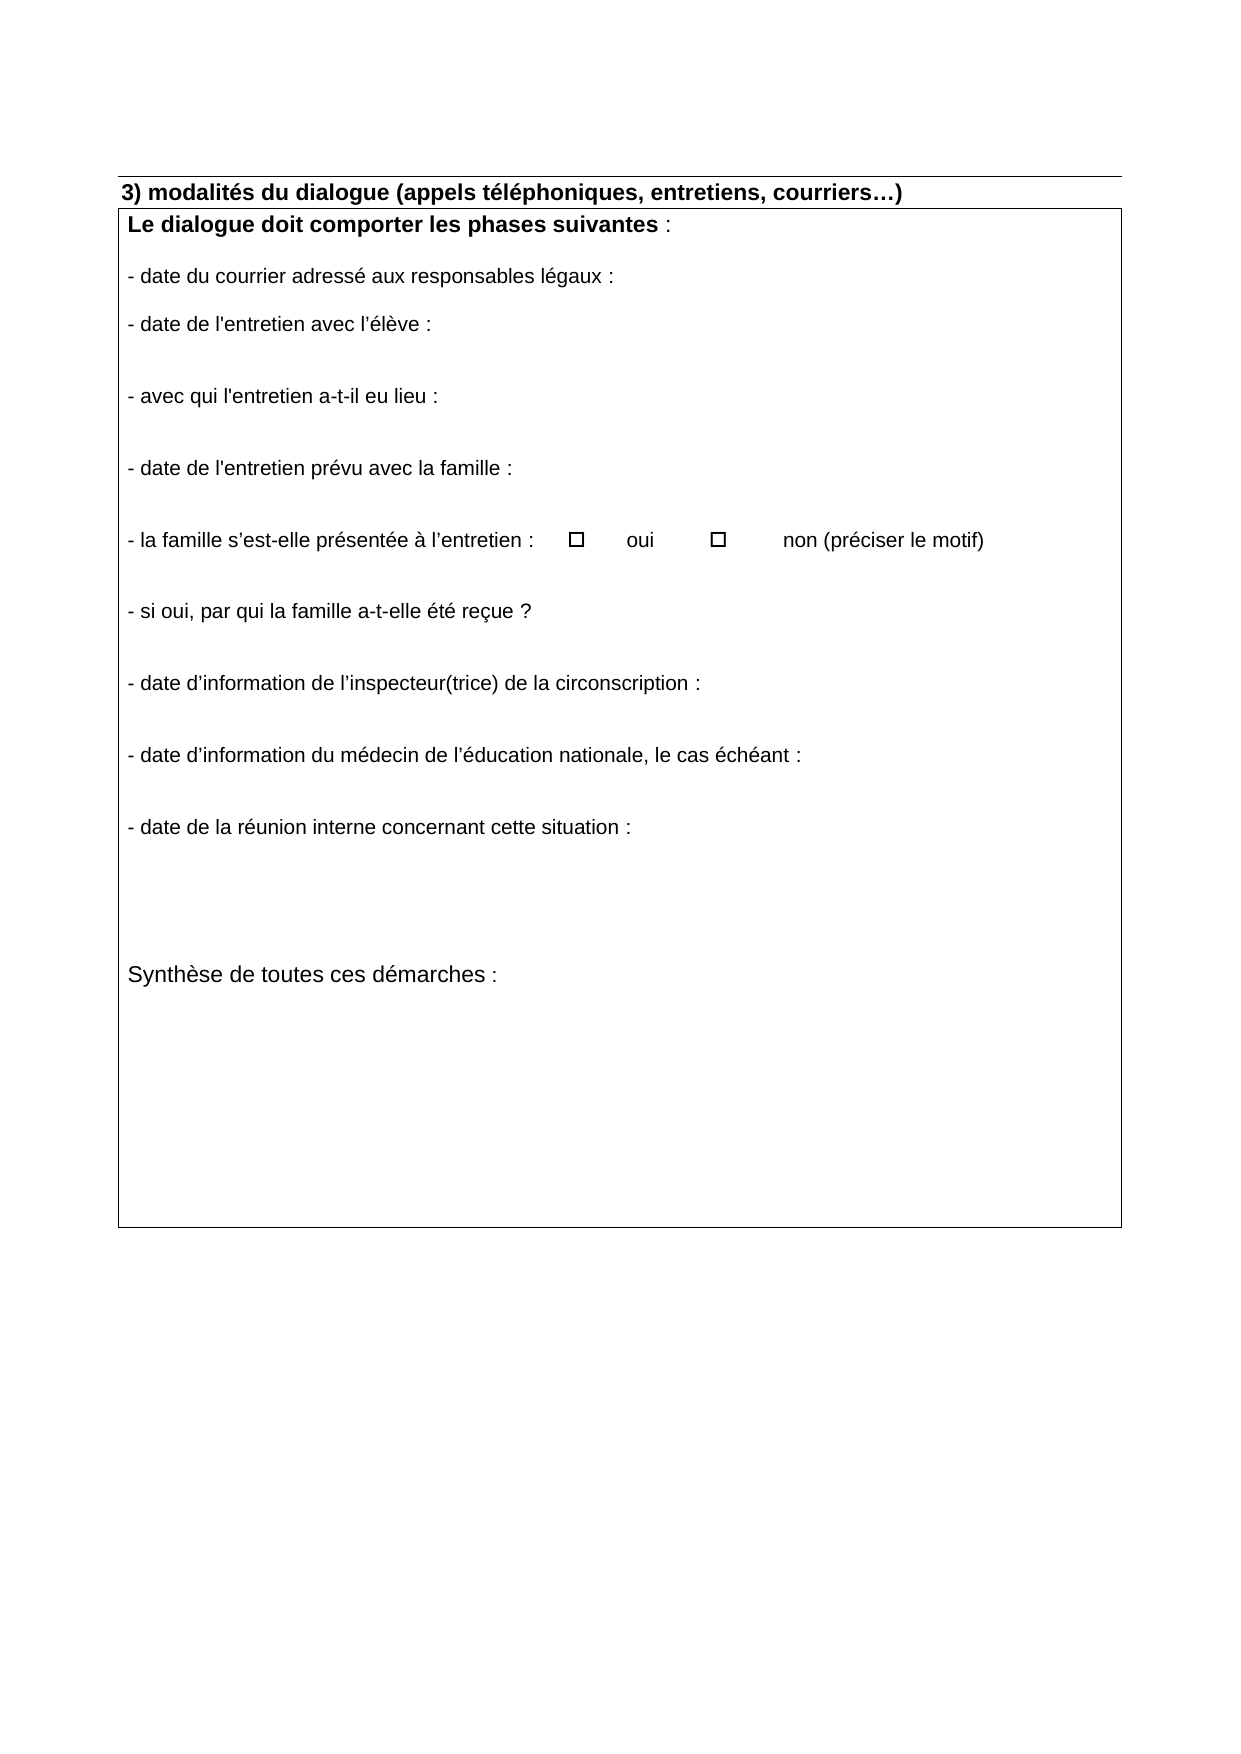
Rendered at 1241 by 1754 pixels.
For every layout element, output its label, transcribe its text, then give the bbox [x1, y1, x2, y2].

text - date de l'entretien avec l’élève : [119, 309, 1121, 336]
text 3) modalités du dialogue (appels téléphoniques, entretiens, courriers…) [118, 177, 1122, 208]
text - date du courrier adressé aux responsables légaux : [119, 261, 1121, 288]
text - date de la réunion interne concernant cette situation : [119, 812, 1121, 839]
text - si oui, par qui la famille a-t-elle été reçue ? [119, 596, 1121, 623]
text - avec qui l'entretien a-t-il eu lieu : [119, 381, 1121, 408]
text Le dialogue doit comporter les phases suivantes : [119, 209, 1121, 237]
text - date d’information de l’inspecteur(trice) de la circonscription : [119, 668, 1121, 695]
text - la famille s’est-elle présentée à l’entretien :  oui  non (préciser le motif) [119, 524, 1121, 551]
text Synthèse de toutes ces démarches : [119, 958, 1121, 987]
text - date de l'entretien prévu avec la famille : [119, 452, 1121, 479]
text - date d’information du médecin de l’éducation nationale, le cas échéant : [119, 740, 1121, 767]
